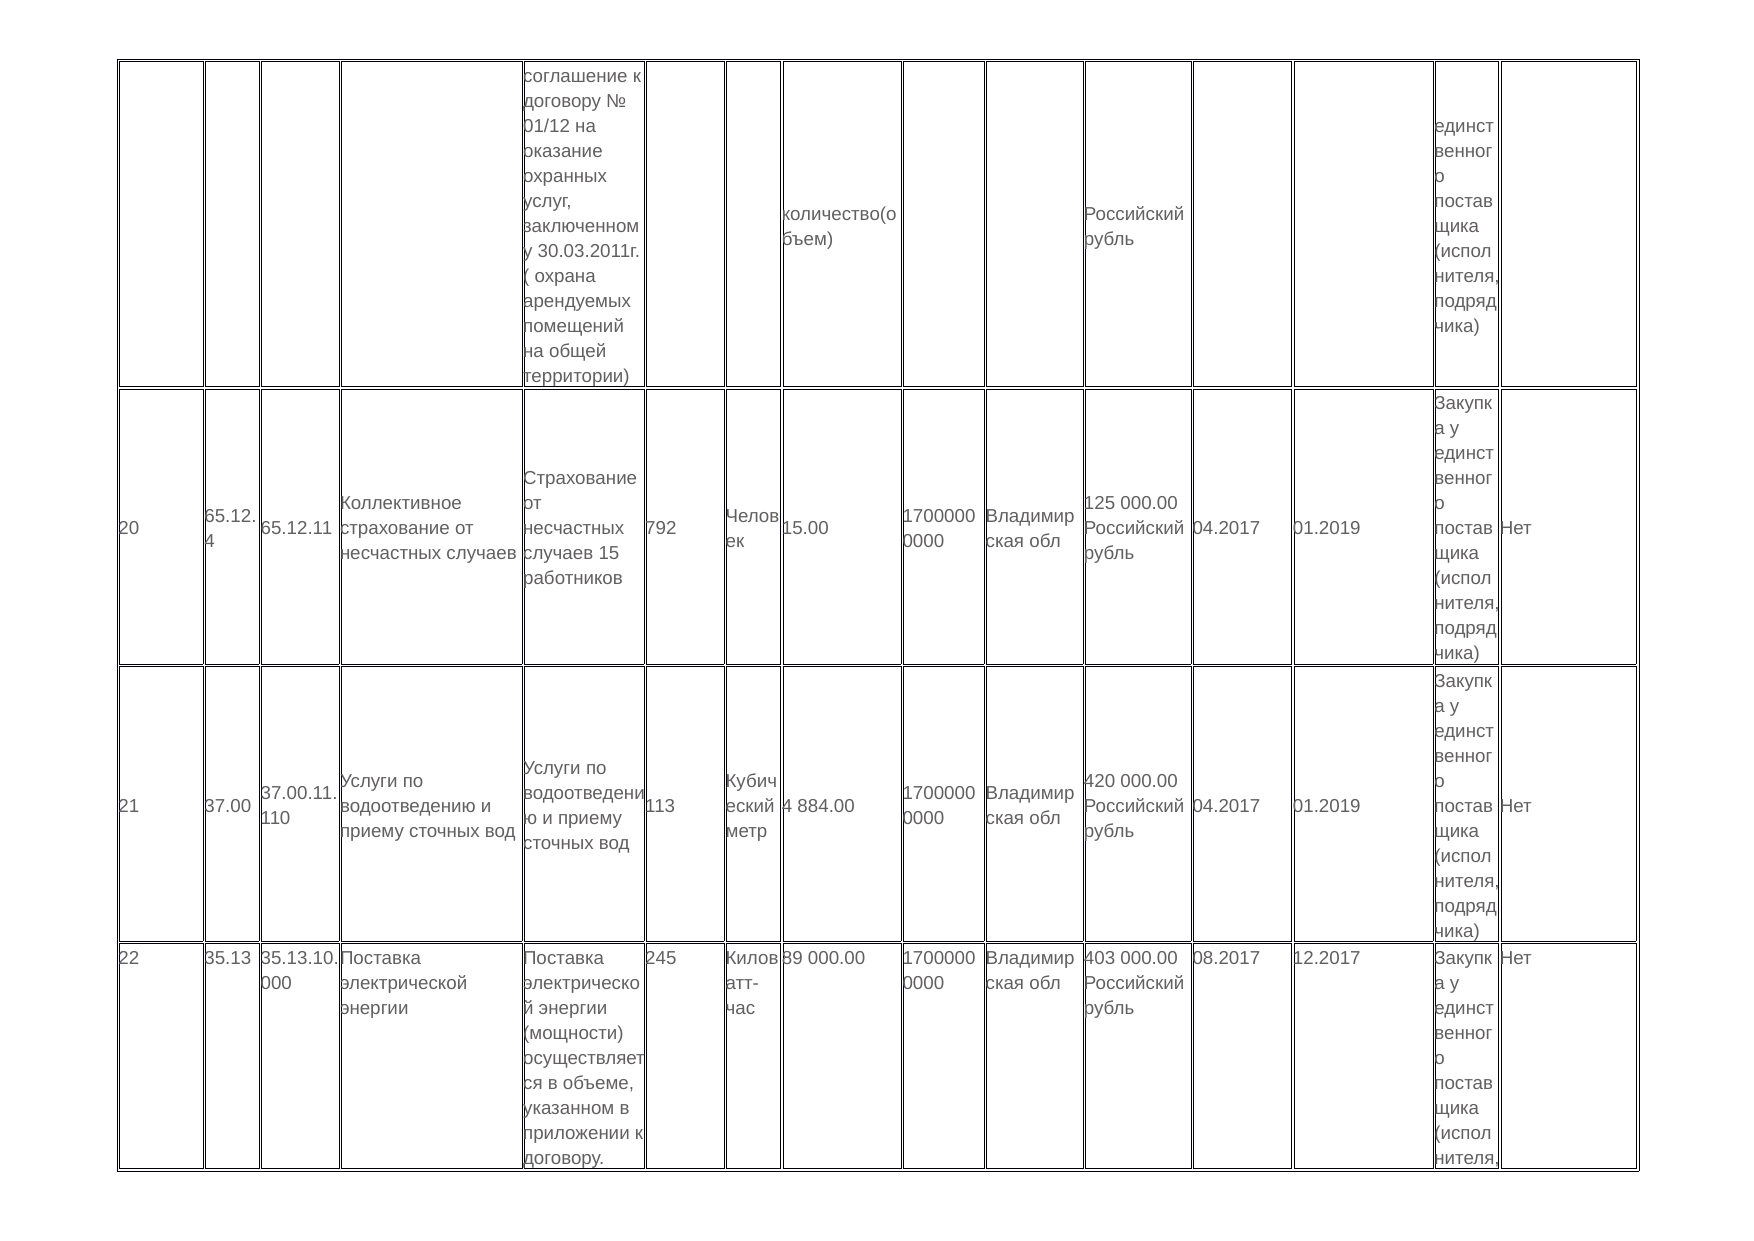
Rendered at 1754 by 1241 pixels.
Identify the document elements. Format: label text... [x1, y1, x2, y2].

table_cell 12.2017 [1295, 944, 1433, 1168]
table_cell [987, 62, 1083, 386]
table_cell Российский рубль [1086, 62, 1191, 386]
table_cell 20 [120, 390, 203, 664]
table_cell [1502, 62, 1636, 386]
table_cell Владимирская обл [987, 944, 1083, 1168]
table_cell Владимирская обл [987, 667, 1083, 941]
table_cell 37.00.11.110 [262, 667, 339, 941]
table_cell Нет [1502, 390, 1636, 664]
table_cell 113 [647, 667, 724, 941]
table_cell 420 000.00 Российский рубль [1086, 667, 1191, 941]
table_cell 15.00 [784, 390, 901, 664]
table_cell 21 [120, 667, 203, 941]
table_cell [1194, 62, 1291, 386]
table_cell соглашение к договору № 01/12 на оказание охранных услуг, заключенному 30.03.2011г.( охрана арендуемых помещений на общей территории) [525, 62, 644, 386]
table_cell 65.12.11 [262, 390, 339, 664]
table_cell Поставка электрической энергии (мощности) осуществляется в объеме, указанном в приложении к договору. [525, 944, 644, 1168]
table_cell Владимирская обл [987, 390, 1083, 664]
table_cell 04.2017 [1194, 390, 1291, 664]
table_cell Человек [727, 390, 780, 664]
table_cell [727, 62, 780, 386]
table_cell [206, 62, 259, 386]
table_cell 89 000.00 [784, 944, 901, 1168]
table_cell Услуги по водоотведению и приему сточных вод [342, 667, 522, 941]
table_cell 35.13.10.000 [262, 944, 339, 1168]
table_cell [904, 62, 984, 386]
table_cell [647, 62, 724, 386]
table_cell 01.2019 [1295, 667, 1433, 941]
table_cell 125 000.00 Российский рубль [1086, 390, 1191, 664]
table_cell Кубический метр [727, 667, 780, 941]
table_cell 403 000.00 Российский рубль [1086, 944, 1191, 1168]
table_cell Нет [1502, 944, 1636, 1168]
table_cell Киловатт-час [727, 944, 780, 1168]
table_cell Закупка у единственного поставщика (исполнителя, подрядчика) [1436, 62, 1498, 386]
table_cell Страхование от несчастных случаев 15 работников [525, 390, 644, 664]
table_cell 65.12.4 [206, 390, 259, 664]
table_cell 4 884.00 [784, 667, 901, 941]
table_cell Коллективное страхование от несчастных случаев [342, 390, 522, 664]
table_cell Услуги по водоотведению и приему сточных вод [525, 667, 644, 941]
table_cell 08.2017 [1194, 944, 1291, 1168]
table_cell Закупка у единственного поставщика (исполнителя, подрядчика) [1436, 390, 1498, 664]
table_cell Поставка электрической энергии [342, 944, 522, 1168]
table_cell 17000000000 [904, 390, 984, 664]
table_cell Закупка у единственного поставщика (исполнителя, подрядчика) [1436, 944, 1498, 1168]
table_cell 01.2019 [1295, 390, 1433, 664]
table_cell [342, 62, 522, 386]
table_cell количество(объем) [784, 62, 901, 386]
table_cell 04.2017 [1194, 667, 1291, 941]
table_cell 37.00 [206, 667, 259, 941]
table_cell Нет [1502, 667, 1636, 941]
table_cell 245 [647, 944, 724, 1168]
table_cell [120, 62, 203, 386]
table_cell 22 [120, 944, 203, 1168]
table_cell [1295, 62, 1433, 386]
table_cell [262, 62, 339, 386]
table_cell 35.13 [206, 944, 259, 1168]
table_cell 17000000000 [904, 667, 984, 941]
table_cell 17000000000 [904, 944, 984, 1168]
table_cell 792 [647, 390, 724, 664]
table_cell Закупка у единственного поставщика (исполнителя, подрядчика) [1436, 667, 1498, 941]
